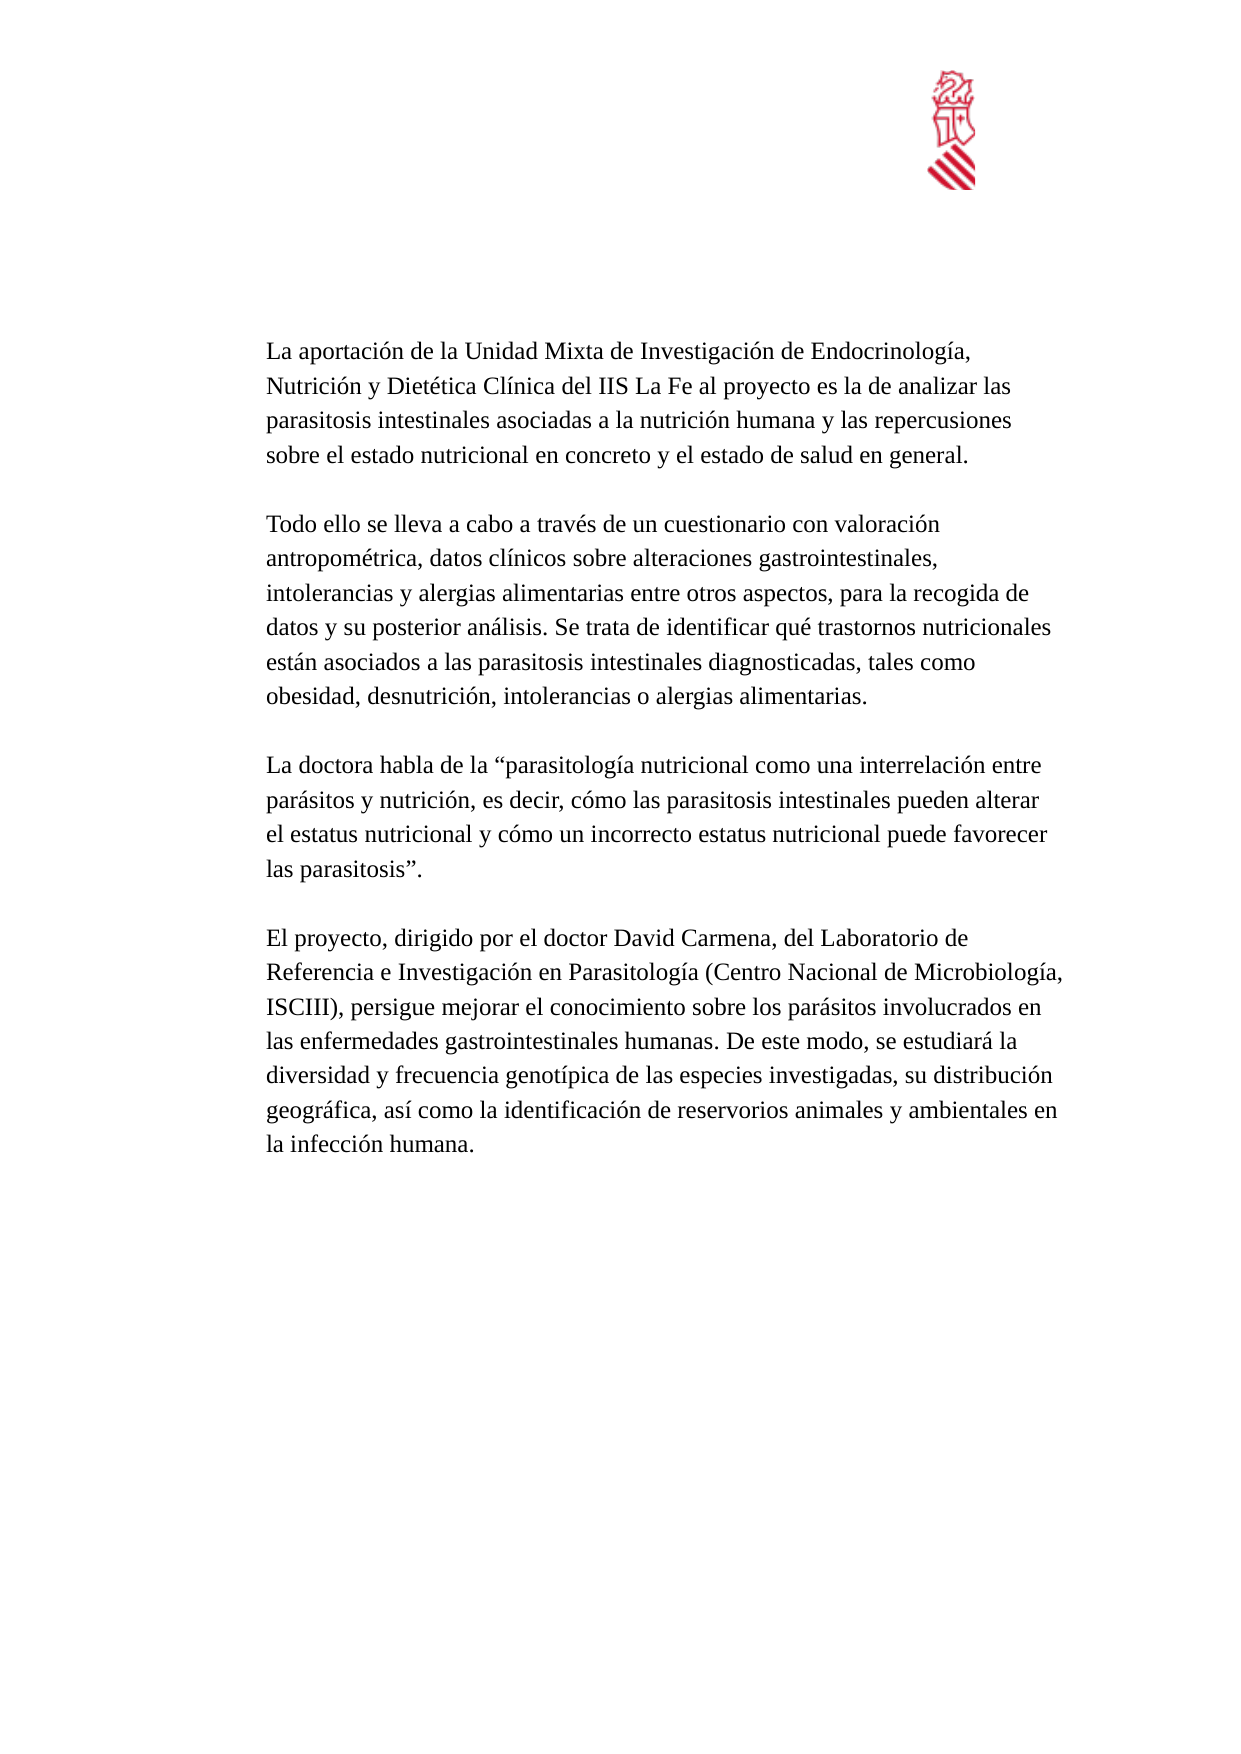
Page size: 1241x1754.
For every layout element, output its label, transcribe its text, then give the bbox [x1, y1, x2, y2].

text El proyecto, dirigido por el doctor David Carmena, del Laboratorio de Referencia e Investigación en Parasitología (Centro Nacional de Microbiología, ISCIII), persigue mejorar el conocimiento sobre los parásitos involucrados en las enfermedades gastrointestinales humanas. De este modo, se estudiará la diversidad y frecuencia genotípica de las especies investigadas, su distribución geográfica, así como la identificación de reservorios animales y ambientales en la infección humana. [266, 923, 1064, 1158]
text Todo ello se lleva a cabo a través de un cuestionario con valoración antropométrica, datos clínicos sobre alteraciones gastrointestinales, intolerancias y alergias alimentarias entre otros aspectos, para la recogida de datos y su posterior análisis. Se trata de identificar qué trastornos nutricionales están asociados a las parasitosis intestinales diagnosticadas, tales como obesidad, desnutrición, intolerancias o alergias alimentarias. [266, 509, 1064, 710]
text La doctora habla de la “parasitología nutricional como una interrelación entre parásitos y nutrición, es decir, cómo las parasitosis intestinales pueden alterar el estatus nutricional y cómo un incorrecto estatus nutricional puede favorecer las parasitosis”. [266, 750, 1064, 882]
text La aportación de la Unidad Mixta de Investigación de Endocrinología, Nutrición y Dietética Clínica del IIS La Fe al proyecto es la de analizar las parasitosis intestinales asociadas a la nutrición humana y las repercusiones sobre el estado nutricional en concreto y el estado de salud en general. [266, 336, 1064, 469]
